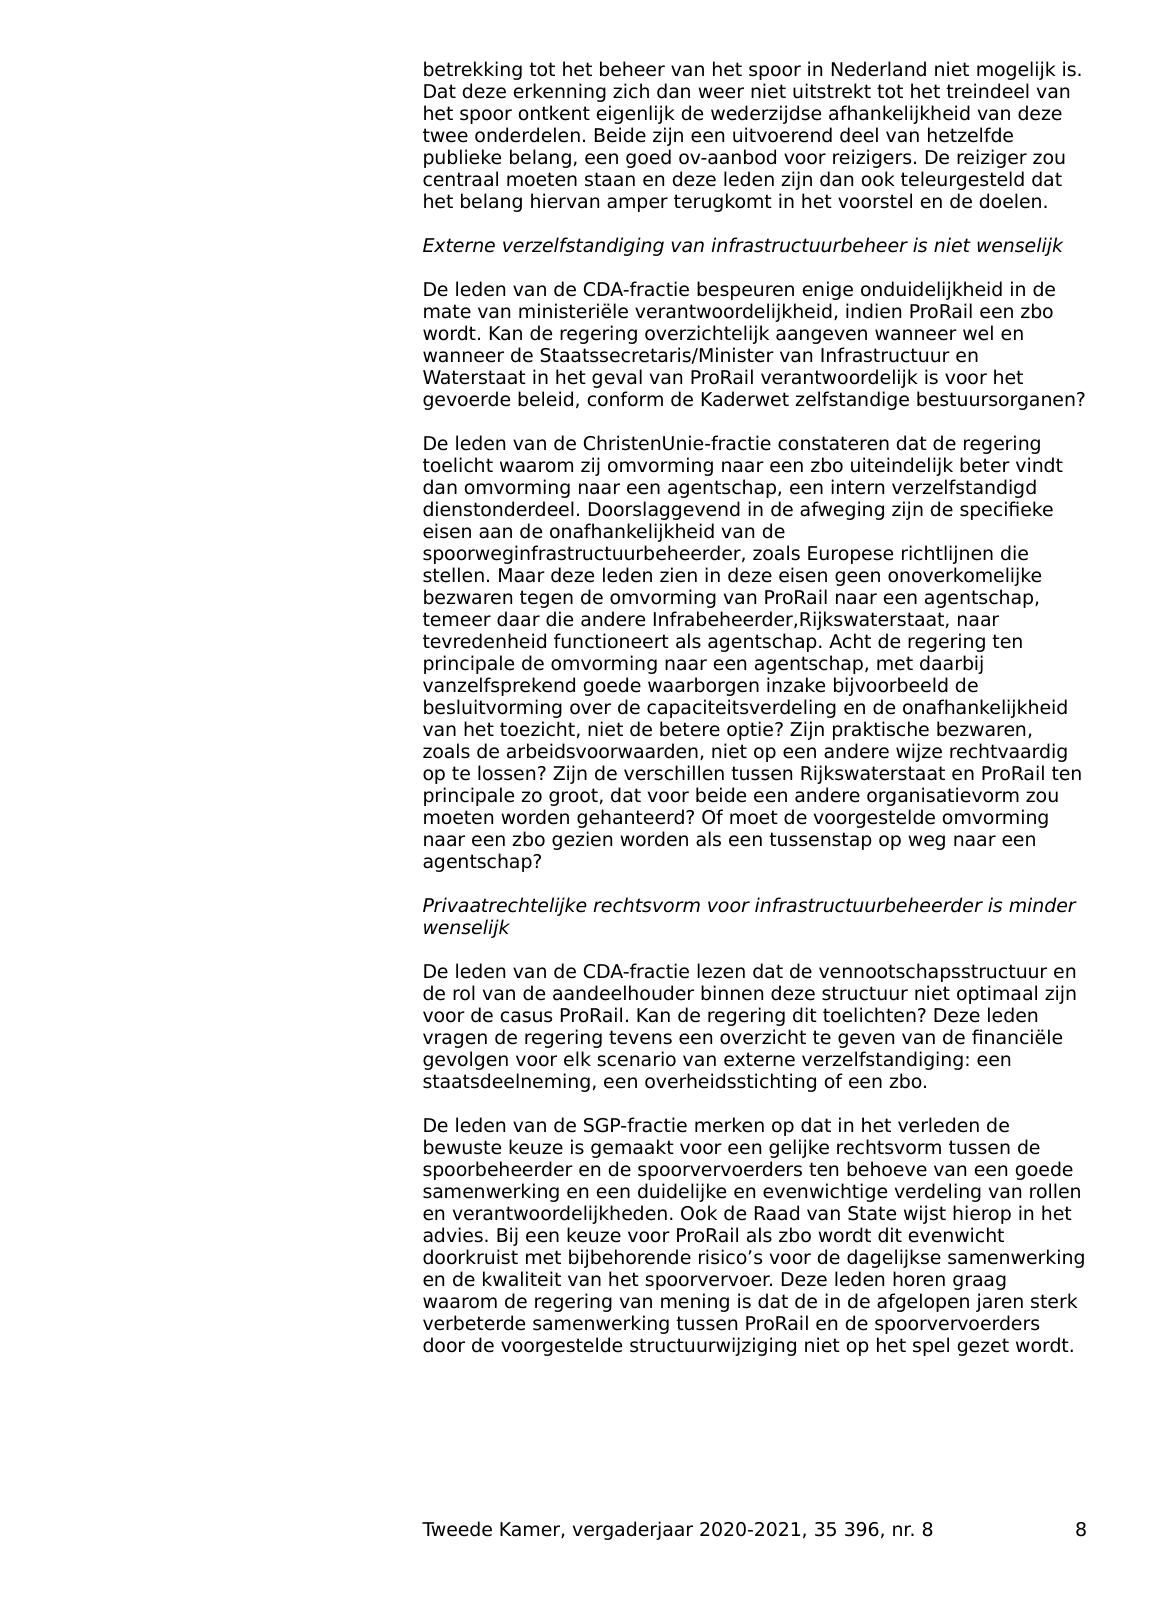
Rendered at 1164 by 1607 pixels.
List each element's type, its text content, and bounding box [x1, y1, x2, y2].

text De leden van de CDA-fractie lezen dat de vennootschapsstructuur en de rol van de aandeelhouder binnen deze structuur niet optimaal zijn voor de casus ProRail. Kan de regering dit toelichten? Deze leden vragen de regering tevens een overzicht te geven van de financiële gevolgen voor elk scenario van externe verzelfstandiging: een staatsdeelneming, een overheidsstichting of een zbo. [422, 961, 1087, 1093]
subtitle Externe verzelfstandiging van infrastructuurbeheer is niet wenselijk [422, 235, 1087, 257]
text De leden van de ChristenUnie-fractie constateren dat de regering toelicht waarom zij omvorming naar een zbo uiteindelijk beter vindt dan omvorming naar een agentschap, een intern verzelfstandigd dienstonderdeel. Doorslaggevend in de afweging zijn de specifieke eisen aan de onafhankelijkheid van de spoorweginfrastructuurbeheerder, zoals Europese richtlijnen die stellen. Maar deze leden zien in deze eisen geen onoverkomelijke bezwaren tegen de omvorming van ProRail naar een agentschap, temeer daar die andere Infrabeheerder,Rijkswaterstaat, naar tevredenheid functioneert als agentschap. Acht de regering ten principale de omvorming naar een agentschap, met daarbij vanzelfsprekend goede waarborgen inzake bijvoorbeeld de besluitvorming over de capaciteitsverdeling en de onafhankelijkheid van het toezicht, niet de betere optie? Zijn praktische bezwaren, zoals de arbeidsvoorwaarden, niet op een andere wijze rechtvaardig op te lossen? Zijn de verschillen tussen Rijkswaterstaat en ProRail ten principale zo groot, dat voor beide een andere organisatievorm zou moeten worden gehanteerd? Of moet de voorgestelde omvorming naar een zbo gezien worden als een tussenstap op weg naar een agentschap? [422, 433, 1087, 873]
text betrekking tot het beheer van het spoor in Nederland niet mogelijk is. Dat deze erkenning zich dan weer niet uitstrekt tot het treindeel van het spoor ontkent eigenlijk de wederzijdse afhankelijkheid van deze twee onderdelen. Beide zijn een uitvoerend deel van hetzelfde publieke belang, een goed ov-aanbod voor reizigers. De reiziger zou centraal moeten staan en deze leden zijn dan ook teleurgesteld dat het belang hiervan amper terugkomt in het voorstel en de doelen. [422, 59, 1087, 213]
text De leden van de SGP-fractie merken op dat in het verleden de bewuste keuze is gemaakt voor een gelijke rechtsvorm tussen de spoorbeheerder en de spoorvervoerders ten behoeve van een goede samenwerking en een duidelijke en evenwichtige verdeling van rollen en verantwoordelijkheden. Ook de Raad van State wijst hierop in het advies. Bij een keuze voor ProRail als zbo wordt dit evenwicht doorkruist met bijbehorende risico’s voor de dagelijkse samenwerking en de kwaliteit van het spoorvervoer. Deze leden horen graag waarom de regering van mening is dat de in de afgelopen jaren sterk verbeterde samenwerking tussen ProRail en de spoorvervoerders door de voorgestelde structuurwijziging niet op het spel gezet wordt. [422, 1115, 1087, 1357]
subtitle Privaatrechtelijke rechtsvorm voor infrastructuurbeheerder is minder wenselijk [422, 895, 1087, 939]
text De leden van de CDA-fractie bespeuren enige onduidelijkheid in de mate van ministeriële verantwoordelijkheid, indien ProRail een zbo wordt. Kan de regering overzichtelijk aangeven wanneer wel en wanneer de Staatssecretaris/Minister van Infrastructuur en Waterstaat in het geval van ProRail verantwoordelijk is voor het gevoerde beleid, conform de Kaderwet zelfstandige bestuursorganen? [422, 279, 1087, 411]
